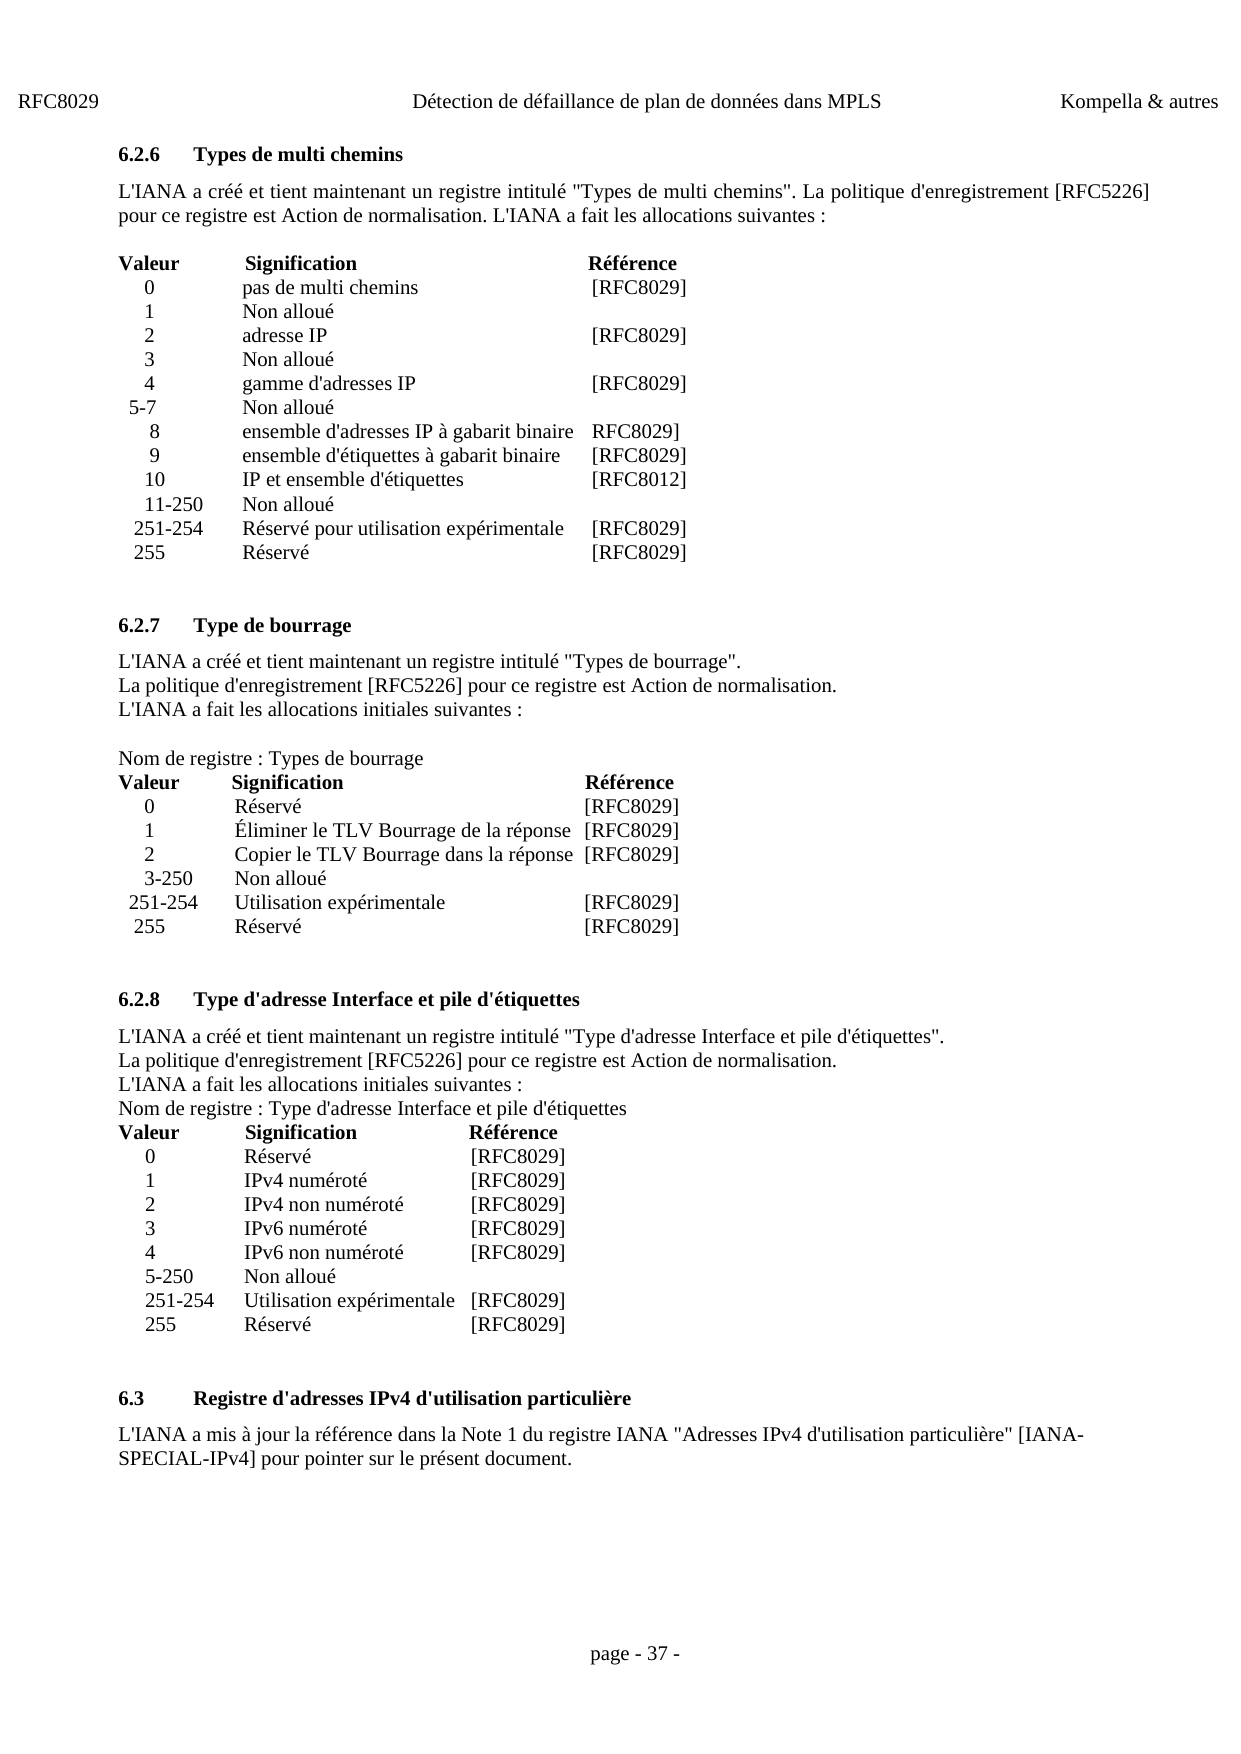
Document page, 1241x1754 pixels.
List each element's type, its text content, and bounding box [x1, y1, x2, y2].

text 0 Réservé [RFC8029] [118, 794, 1152, 818]
text 3 IPv6 numéroté [RFC8029] [145, 1216, 1152, 1240]
text 2 IPv4 non numéroté [RFC8029] [145, 1192, 1152, 1216]
text Valeur Signification Référence [118, 251, 1152, 275]
text 255 Réservé [RFC8029] [145, 1312, 1152, 1336]
text 8 ensemble d'adresses IP à gabarit binaire RFC8029] [118, 419, 1152, 443]
text 9 ensemble d'étiquettes à gabarit binaire [RFC8029] [118, 443, 1152, 467]
text 255 Réservé [RFC8029] [118, 539, 1152, 564]
text L'IANA a mis à jour la référence dans la Note 1 du registre IANA "Adresses IPv4 d'utilisation particulière" [IANA-SPECIAL-IPv4] pour pointer sur le présent document. [118, 1422, 1152, 1470]
text L'IANA a fait les allocations initiales suivantes : [118, 697, 1152, 721]
text L'IANA a créé et tient maintenant un registre intitulé "Type d'adresse Interface et pile d'étiquettes". [118, 1024, 1152, 1048]
text 2 adresse IP [RFC8029] [118, 323, 1152, 347]
text L'IANA a fait les allocations initiales suivantes : [118, 1072, 1152, 1096]
text 1 Éliminer le TLV Bourrage de la réponse [RFC8029] [118, 818, 1152, 842]
text 5-7 Non alloué [118, 395, 1152, 419]
text Nom de registre : Types de bourrage [118, 746, 1152, 769]
text Valeur Signification Référence [118, 769, 1152, 794]
text 5-250 Non alloué [145, 1264, 1152, 1288]
text 251-254 Réservé pour utilisation expérimentale [RFC8029] [118, 516, 1152, 539]
text Valeur Signification Référence [118, 1120, 1152, 1144]
text 1 Non alloué [118, 299, 1152, 323]
subtitle 6.2.8 Type d'adresse Interface et pile d'étiquettes [118, 987, 1152, 1011]
text 10 IP et ensemble d'étiquettes [RFC8012] [118, 467, 1152, 491]
text 11-250 Non alloué [118, 491, 1152, 516]
text 4 IPv6 non numéroté [RFC8029] [145, 1240, 1152, 1264]
subtitle 6.2.7 Type de bourrage [118, 613, 1152, 637]
text 251-254 Utilisation expérimentale [RFC8029] [118, 890, 1152, 914]
text 4 gamme d'adresses IP [RFC8029] [118, 371, 1152, 395]
text 3-250 Non alloué [118, 866, 1152, 890]
text L'IANA a créé et tient maintenant un registre intitulé "Types de multi chemins". La politique d'enregistrement [RFC5226] pour ce registre est Action de normalisation. L'IANA a fait les allocations suivantes : [118, 179, 1152, 227]
text 0 pas de multi chemins [RFC8029] [118, 275, 1152, 299]
subtitle 6.3 Registre d'adresses IPv4 d'utilisation particulière [118, 1386, 1152, 1409]
text 255 Réservé [RFC8029] [118, 914, 1152, 938]
text 2 Copier le TLV Bourrage dans la réponse [RFC8029] [118, 842, 1152, 866]
text Nom de registre : Type d'adresse Interface et pile d'étiquettes [118, 1096, 1152, 1120]
text 251-254 Utilisation expérimentale [RFC8029] [145, 1288, 1152, 1312]
subtitle 6.2.6 Types de multi chemins [118, 142, 1152, 166]
text 1 IPv4 numéroté [RFC8029] [145, 1168, 1152, 1192]
text La politique d'enregistrement [RFC5226] pour ce registre est Action de normalisation. [118, 673, 1152, 697]
text L'IANA a créé et tient maintenant un registre intitulé "Types de bourrage". [118, 649, 1152, 673]
text 0 Réservé [RFC8029] [145, 1144, 1152, 1168]
text La politique d'enregistrement [RFC5226] pour ce registre est Action de normalisation. [118, 1048, 1152, 1072]
text 3 Non alloué [118, 347, 1152, 371]
